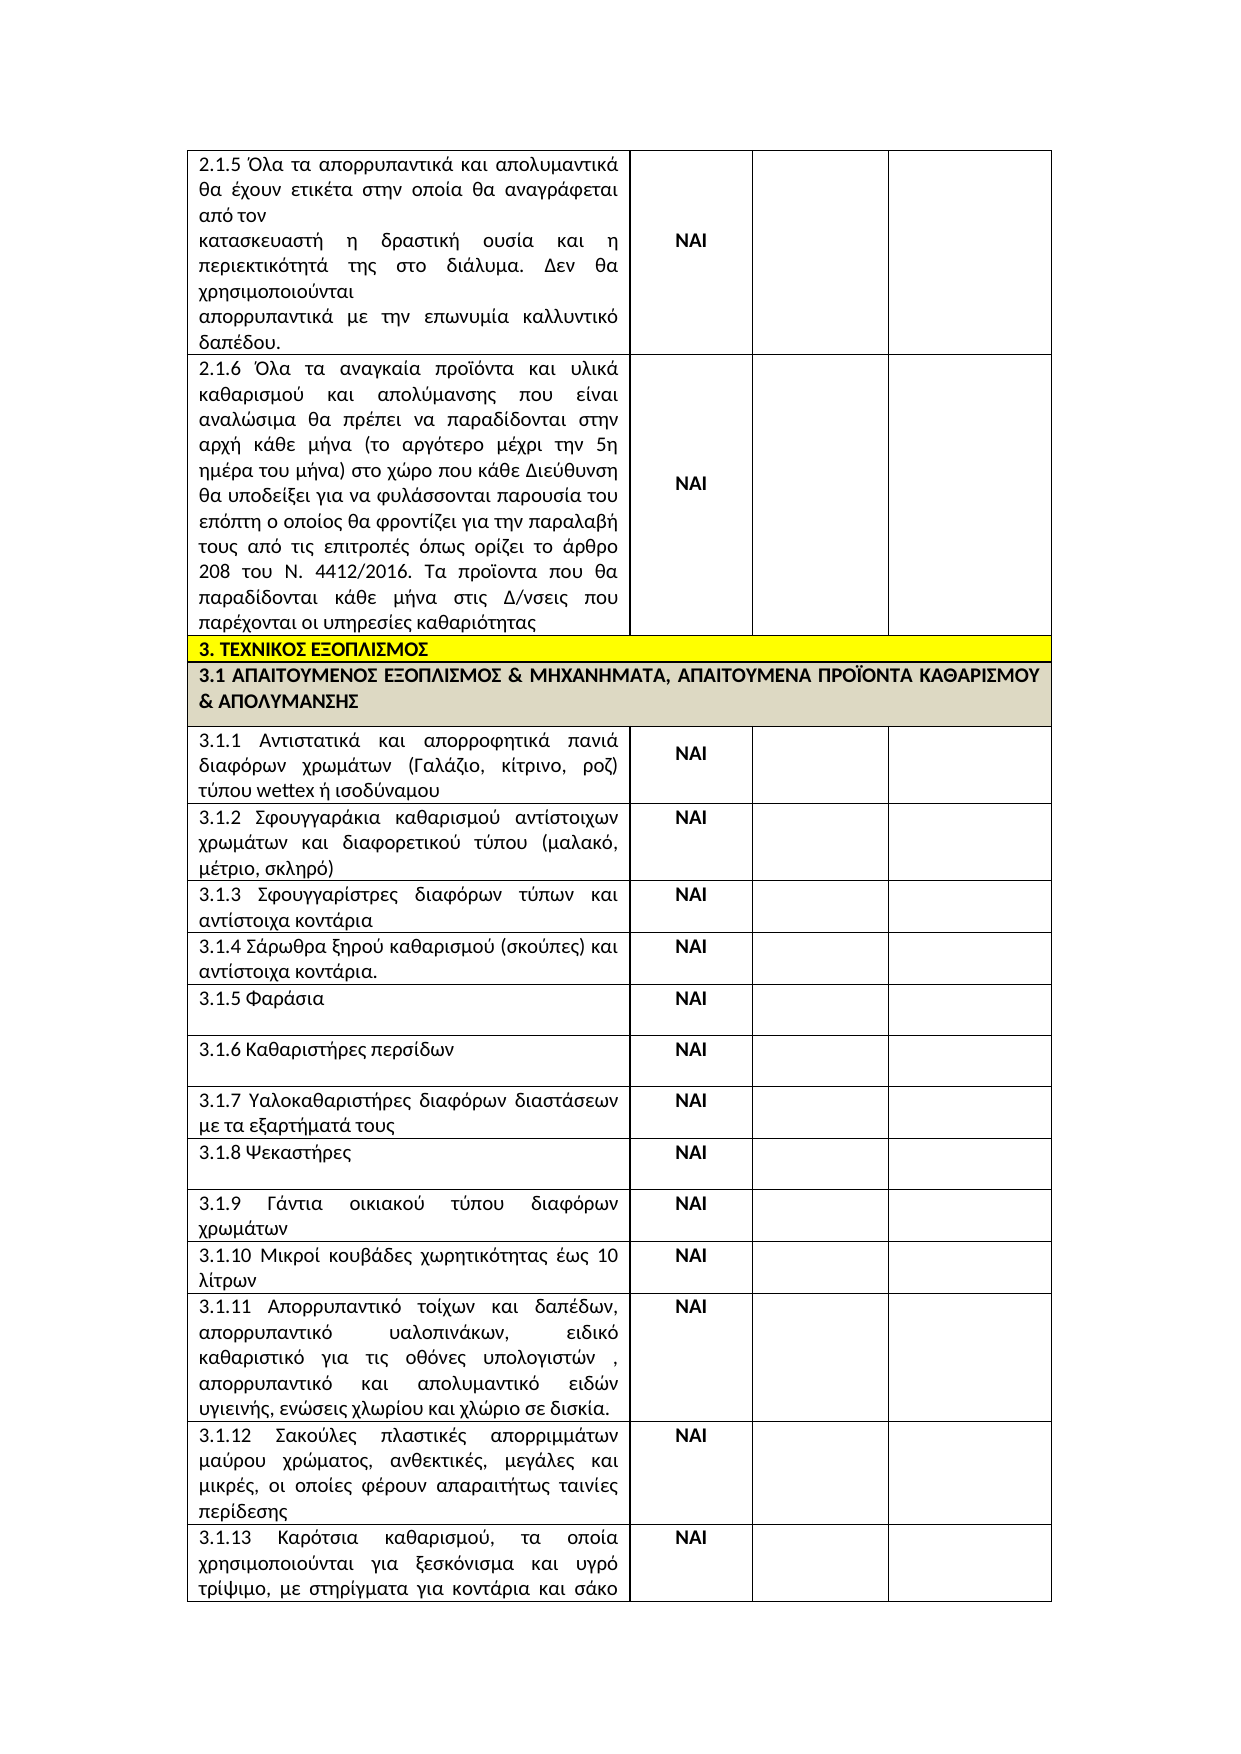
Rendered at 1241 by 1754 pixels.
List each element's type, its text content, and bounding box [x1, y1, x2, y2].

table_cell 3.1.10 Μικροί κουβάδες χωρητικότητας έως 10 λίτρων [188, 1242, 629, 1293]
table_cell 3.1.8 Ψεκαστήρες [188, 1139, 629, 1189]
table_cell ΝΑΙ [631, 355, 752, 635]
table_cell ΝΑΙ [631, 1242, 752, 1293]
table_cell [889, 1422, 1051, 1523]
table_cell [889, 1525, 1051, 1601]
table_cell 2.1.6 Όλα τα αναγκαία προϊόντα και υλικά καθαρισμού και απολύμανσης που είναι αναλώσιμα θα πρέπει να παραδίδονται στην αρχή κάθε μήνα (το αργότερο μέχρι την 5η ημέρα του μήνα) στο χώρο που κάθε Διεύθυνση θα υποδείξει για να φυλάσσονται παρουσία του επόπτη ο οποίος θα φροντίζει για την παραλαβή τους από τις επιτροπές όπως ορίζει το άρθρο 208 του Ν. 4412/2016. Τα προϊοντα που θα παραδίδονται κάθε μήνα στις Δ/νσεις που παρέχονται οι υπηρεσίες καθαριότητας [188, 355, 629, 635]
table_cell 3.1.3 Σφουγγαρίστρες διαφόρων τύπων και αντίστοιχα κοντάρια [188, 881, 629, 932]
table_cell [753, 1422, 888, 1523]
table_cell [889, 1087, 1051, 1138]
table_cell [753, 727, 888, 803]
table_cell 2.1.5 Όλα τα απορρυπαντικά και απολυμαντικά θα έχουν ετικέτα στην οποία θα αναγράφεται από τον κατασκευαστή η δραστική ουσία και η περιεκτικότητά της στο διάλυμα. Δεν θα χρησιμοποιούνται απορρυπαντικά με την επωνυμία καλλυντικό δαπέδου. [188, 151, 629, 354]
table_cell [753, 1190, 888, 1241]
table_cell ΝΑΙ [631, 933, 752, 984]
table_cell ΝΑΙ [631, 1139, 752, 1189]
table_cell 3.1.6 Καθαριστήρες περσίδων [188, 1036, 629, 1086]
table_cell [753, 804, 888, 880]
table_cell ΝΑΙ [631, 1294, 752, 1421]
table_cell [889, 151, 1051, 354]
table_cell 3. ΤΕΧΝΙΚΟΣ ΕΞΟΠΛΙΣΜΟΣ [188, 636, 1051, 661]
table_cell [753, 985, 888, 1035]
table_cell [889, 1190, 1051, 1241]
table_cell ΝΑΙ [631, 881, 752, 932]
table_cell ΝΑΙ [631, 727, 752, 803]
table_cell 3.1.11 Απορρυπαντικό τοίχων και δαπέδων, απορρυπαντικό υαλοπινάκων, ειδικό καθαριστικό για τις οθόνες υπολογιστών , απορρυπαντικό και απολυμαντικό ειδών υγιεινής, ενώσεις χλωρίου και χλώριο σε δισκία. [188, 1294, 629, 1421]
table_cell [753, 1036, 888, 1086]
table_cell [889, 881, 1051, 932]
table_cell 3.1.1 Αντιστατικά και απορροφητικά πανιά διαφόρων χρωμάτων (Γαλάζιο, κίτρινο, ροζ) τύπου wettex ή ισοδύναμου [188, 727, 629, 803]
table_cell [753, 881, 888, 932]
table_cell [889, 727, 1051, 803]
table_cell [753, 1294, 888, 1421]
table_cell 3.1.5 Φαράσια [188, 985, 629, 1035]
table_cell ΝΑΙ [631, 1525, 752, 1601]
table_cell ΝΑΙ [631, 985, 752, 1035]
table_cell [753, 1087, 888, 1138]
table_cell [753, 151, 888, 354]
table_cell [889, 355, 1051, 635]
table_cell ΝΑΙ [631, 804, 752, 880]
table_cell 3.1.12 Σακούλες πλαστικές απορριμμάτων μαύρου χρώματος, ανθεκτικές, μεγάλες και μικρές, οι οποίες φέρουν απαραιτήτως ταινίες περίδεσης [188, 1422, 629, 1523]
table_cell [889, 1294, 1051, 1421]
table_cell ΝΑΙ [631, 1036, 752, 1086]
table_cell 3.1.2 Σφουγγαράκια καθαρισμού αντίστοιχων χρωμάτων και διαφορετικού τύπου (μαλακό, μέτριο, σκληρό) [188, 804, 629, 880]
table_cell ΝΑΙ [631, 151, 752, 354]
table_cell [753, 355, 888, 635]
table_cell ΝΑΙ [631, 1087, 752, 1138]
table_cell ΝΑΙ [631, 1422, 752, 1523]
table_cell [889, 804, 1051, 880]
table_cell 3.1.13 Καρότσια καθαρισμού, τα οποία χρησιμοποιούνται για ξεσκόνισμα και υγρό τρίψιμο, με στηρίγματα για κοντάρια και σάκο [188, 1525, 629, 1601]
table_cell 3.1.4 Σάρωθρα ξηρού καθαρισμού (σκούπες) και αντίστοιχα κοντάρια. [188, 933, 629, 984]
table_cell [889, 933, 1051, 984]
table_cell 3.1 ΑΠΑΙΤΟΥΜΕΝΟΣ ΕΞΟΠΛΙΣΜΟΣ & ΜΗΧΑΝΗΜΑΤΑ, ΑΠΑΙΤΟΥΜΕΝΑ ΠΡΟΪΟΝΤΑ ΚΑΘΑΡΙΣΜΟΥ & ΑΠΟΛΥΜΑΝΣΗΣ [188, 663, 1051, 726]
table_cell [753, 1525, 888, 1601]
table_cell [889, 1036, 1051, 1086]
table_cell [889, 1242, 1051, 1293]
table_cell 3.1.7 Υαλοκαθαριστήρες διαφόρων διαστάσεων με τα εξαρτήματά τους [188, 1087, 629, 1138]
table_cell ΝΑΙ [631, 1190, 752, 1241]
table_cell 3.1.9 Γάντια οικιακού τύπου διαφόρων χρωμάτων [188, 1190, 629, 1241]
table_cell [753, 1242, 888, 1293]
table_cell [753, 933, 888, 984]
table_cell [753, 1139, 888, 1189]
table_cell [889, 985, 1051, 1035]
table_cell [889, 1139, 1051, 1189]
